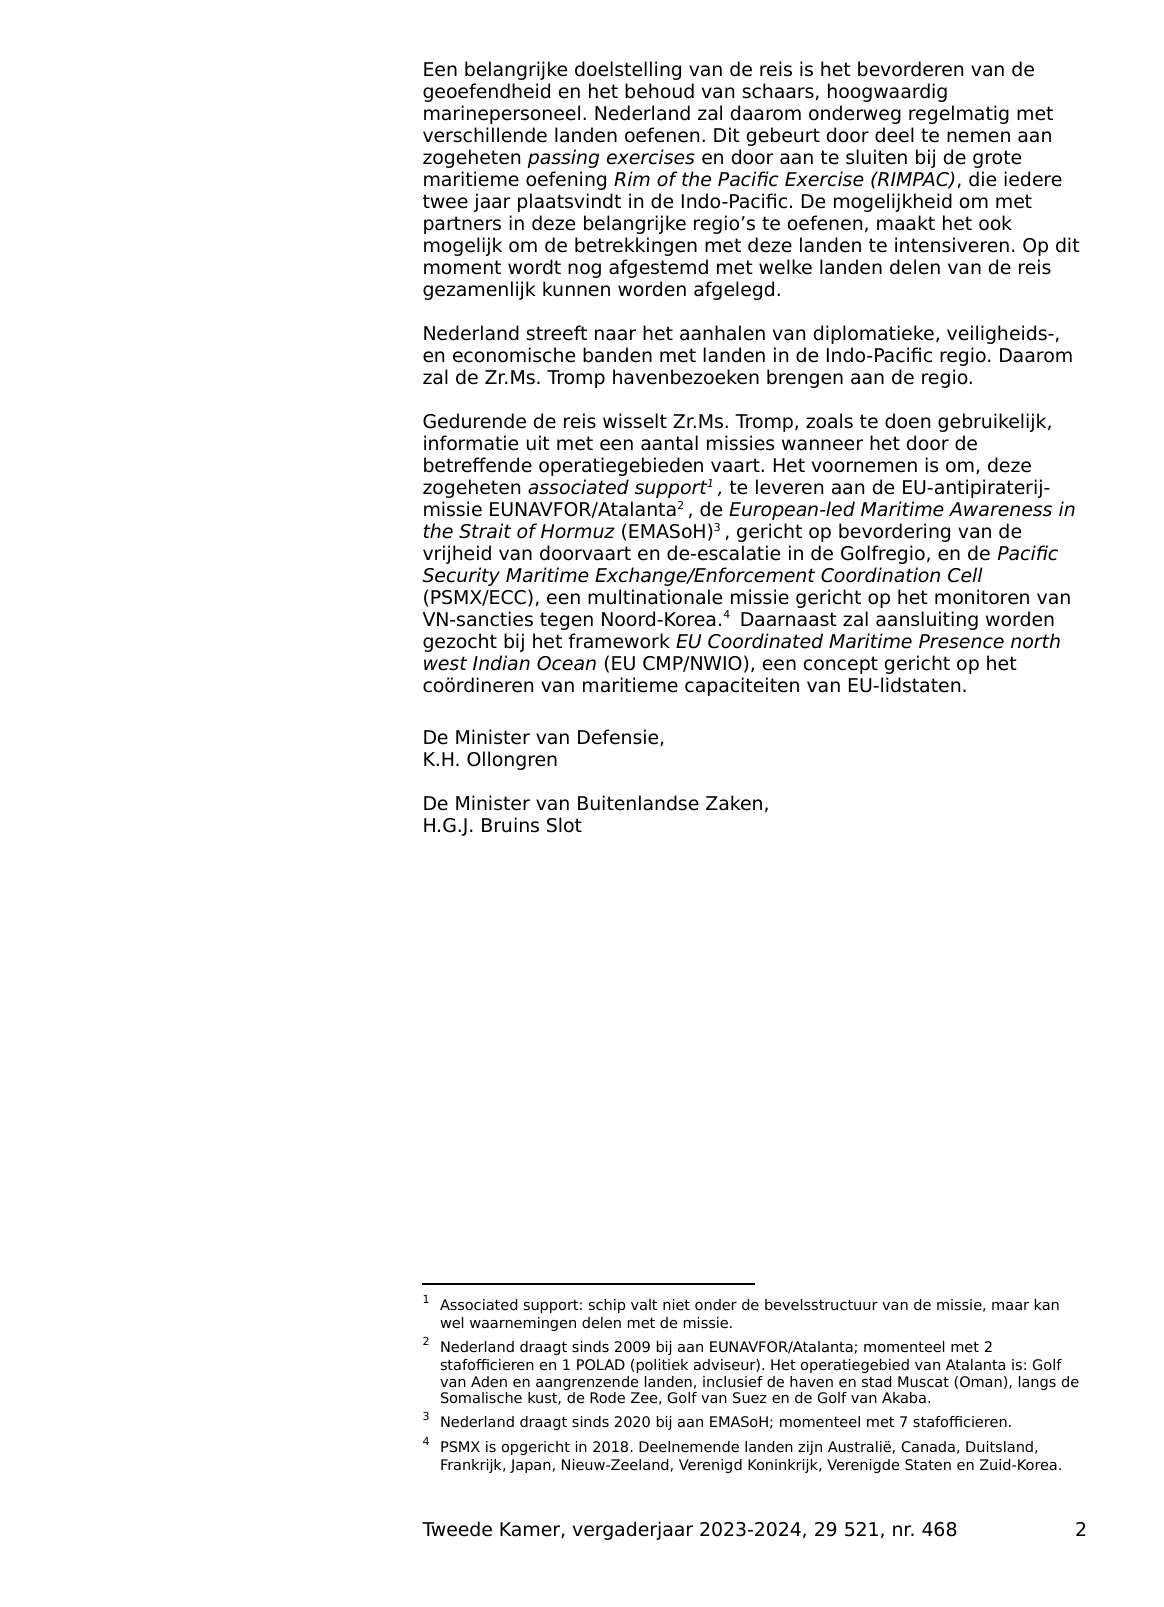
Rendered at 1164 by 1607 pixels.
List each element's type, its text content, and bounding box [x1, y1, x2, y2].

text PSMX is opgericht in 2018. Deelnemende landen zijn Australië, Canada, Duitsland, Frankrijk, Japan, Nieuw-Zeeland, Verenigd Koninkrijk, Verenigde Staten en Zuid-Korea. [422, 1435, 1087, 1474]
text De Minister van Buitenlandse Zaken, H.G.J. Bruins Slot [422, 793, 1087, 837]
text De Minister van Defensie, K.H. Ollongren [422, 727, 1087, 771]
text Nederland draagt sinds 2020 bij aan EMASoH; momenteel met 7 stafofficieren. [422, 1410, 1087, 1432]
text Associated support: schip valt niet onder de bevelsstructuur van de missie, maar kan wel waarnemingen delen met de missie. [422, 1293, 1087, 1332]
text Nederland draagt sinds 2009 bij aan EUNAVFOR/Atalanta; momenteel met 2 stafofficieren en 1 POLAD (politiek adviseur). Het operatiegebied van Atalanta is: Golf van Aden en aangrenzende landen, inclusief de haven en stad Muscat (Oman), langs de Somalische kust, de Rode Zee, Golf van Suez en de Golf van Akaba. [422, 1335, 1087, 1407]
text Nederland streeft naar het aanhalen van diplomatieke, veiligheids-, en economische banden met landen in de Indo-Pacific regio. Daarom zal de Zr.Ms. Tromp havenbezoeken brengen aan de regio. [422, 323, 1087, 389]
text Gedurende de reis wisselt Zr.Ms. Tromp, zoals te doen gebruikelijk, informatie uit met een aantal missies wanneer het door de betreffende operatiegebieden vaart. Het voornemen is om, deze zogeheten associated support, te leveren aan de EU-antipiraterij-missie EUNAVFOR/Atalanta, de European-led Maritime Awareness in the Strait of Hormuz (EMASoH), gericht op bevordering van de vrijheid van doorvaart en de-escalatie in de Golfregio, en de Pacific Security Maritime Exchange/Enforcement Coordination Cell (PSMX/ECC), een multinationale missie gericht op het monitoren van VN-sancties tegen Noord-Korea. Daarnaast zal aansluiting worden gezocht bij het framework EU Coordinated Maritime Presence north west Indian Ocean (EU CMP/NWIO), een concept gericht op het coördineren van maritieme capaciteiten van EU-lidstaten. [422, 411, 1087, 697]
text Een belangrijke doelstelling van de reis is het bevorderen van de geoefendheid en het behoud van schaars, hoogwaardig marinepersoneel. Nederland zal daarom onderweg regelmatig met verschillende landen oefenen. Dit gebeurt door deel te nemen aan zogeheten passing exercises en door aan te sluiten bij de grote maritieme oefening Rim of the Pacific Exercise (RIMPAC), die iedere twee jaar plaatsvindt in de Indo-Pacific. De mogelijkheid om met partners in deze belangrijke regio’s te oefenen, maakt het ook mogelijk om de betrekkingen met deze landen te intensiveren. Op dit moment wordt nog afgestemd met welke landen delen van de reis gezamenlijk kunnen worden afgelegd. [422, 59, 1087, 301]
